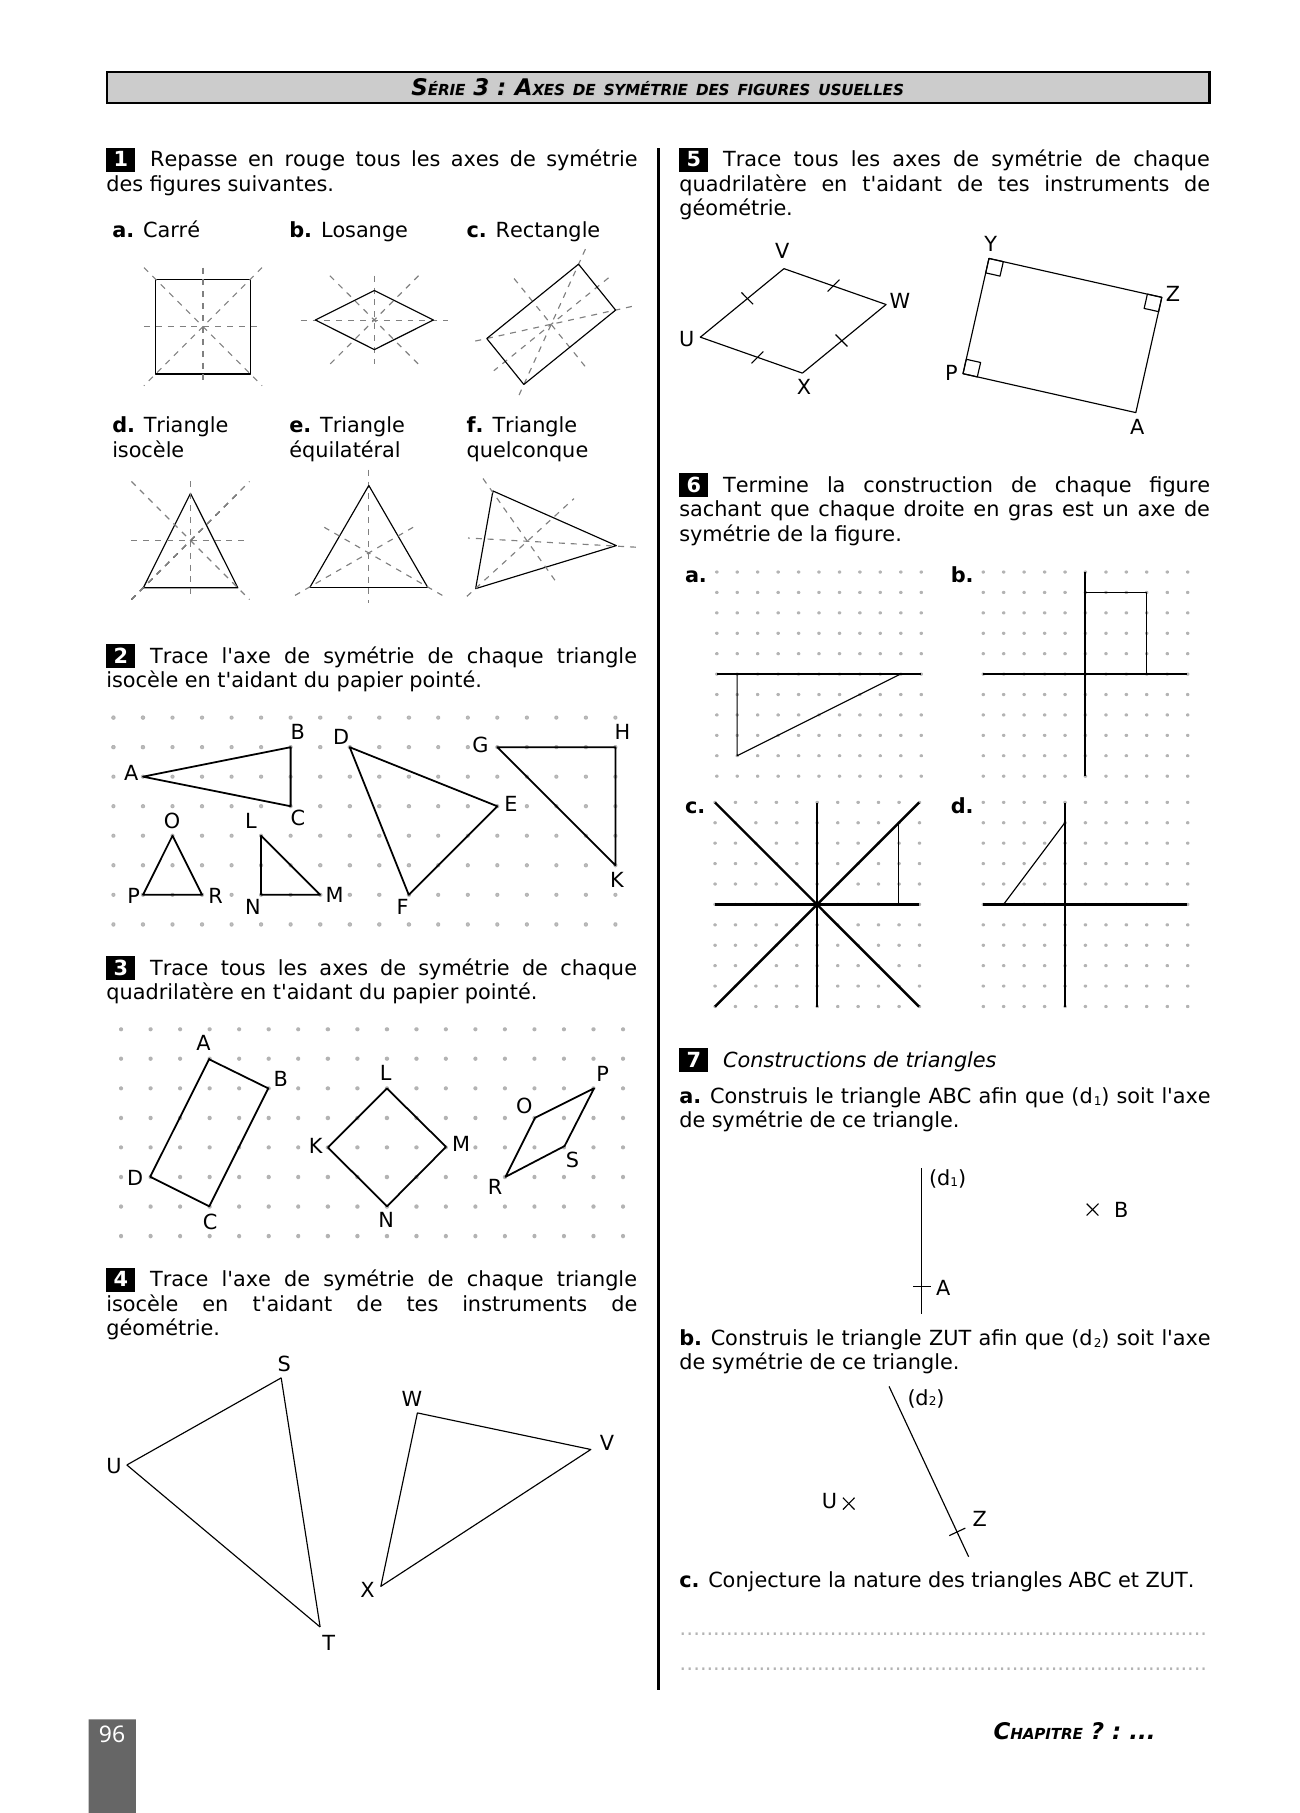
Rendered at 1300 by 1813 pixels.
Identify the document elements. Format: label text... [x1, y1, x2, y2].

list Conjecture la nature des triangles ABC et ZUT. [679, 1569, 1211, 1593]
table_header Rectangle [461, 213, 638, 408]
text ….............................................................................. [679, 1605, 1211, 1640]
table_header Carré [106, 213, 283, 408]
table_header Losange [284, 213, 461, 408]
list Trace tous les axes de symétrie de chaque quadrilatère en t'aidant de tes instruments de géométrie. [679, 148, 1211, 220]
list Construis le triangle ZUT afin que (d2) soit l'axe de symétrie de ce triangle. [679, 1326, 1211, 1374]
list Trace l'axe de symétrie de chaque triangle isocèle en t'aidant du papier pointé. [106, 644, 638, 692]
text ….............................................................................. [679, 1640, 1211, 1676]
table_cell [679, 788, 945, 1018]
table_cell Triangle quelconque [461, 408, 638, 614]
list Constructions de triangles [708, 1048, 1211, 1072]
list Termine la construction de chaque figure sachant que chaque droite en gras est un axe de symétrie de la figure. [679, 473, 1211, 546]
list Trace l'axe de symétrie de chaque triangle isocèle en t'aidant de tes instruments de géométrie. [106, 1267, 638, 1340]
table_cell [945, 788, 1211, 1018]
list Trace tous les axes de symétrie de chaque quadrilatère en t'aidant du papier pointé. [106, 956, 638, 1004]
table_header [945, 558, 1211, 788]
table_cell Triangle équilatéral [284, 408, 461, 614]
table_header [679, 558, 945, 788]
list Repasse en rouge tous les axes de symétrie des figures suivantes. [106, 148, 638, 196]
table_cell Triangle isocèle [106, 408, 283, 614]
list Construis le triangle ABC afin que (d1) soit l'axe de symétrie de ce triangle. [679, 1084, 1211, 1132]
